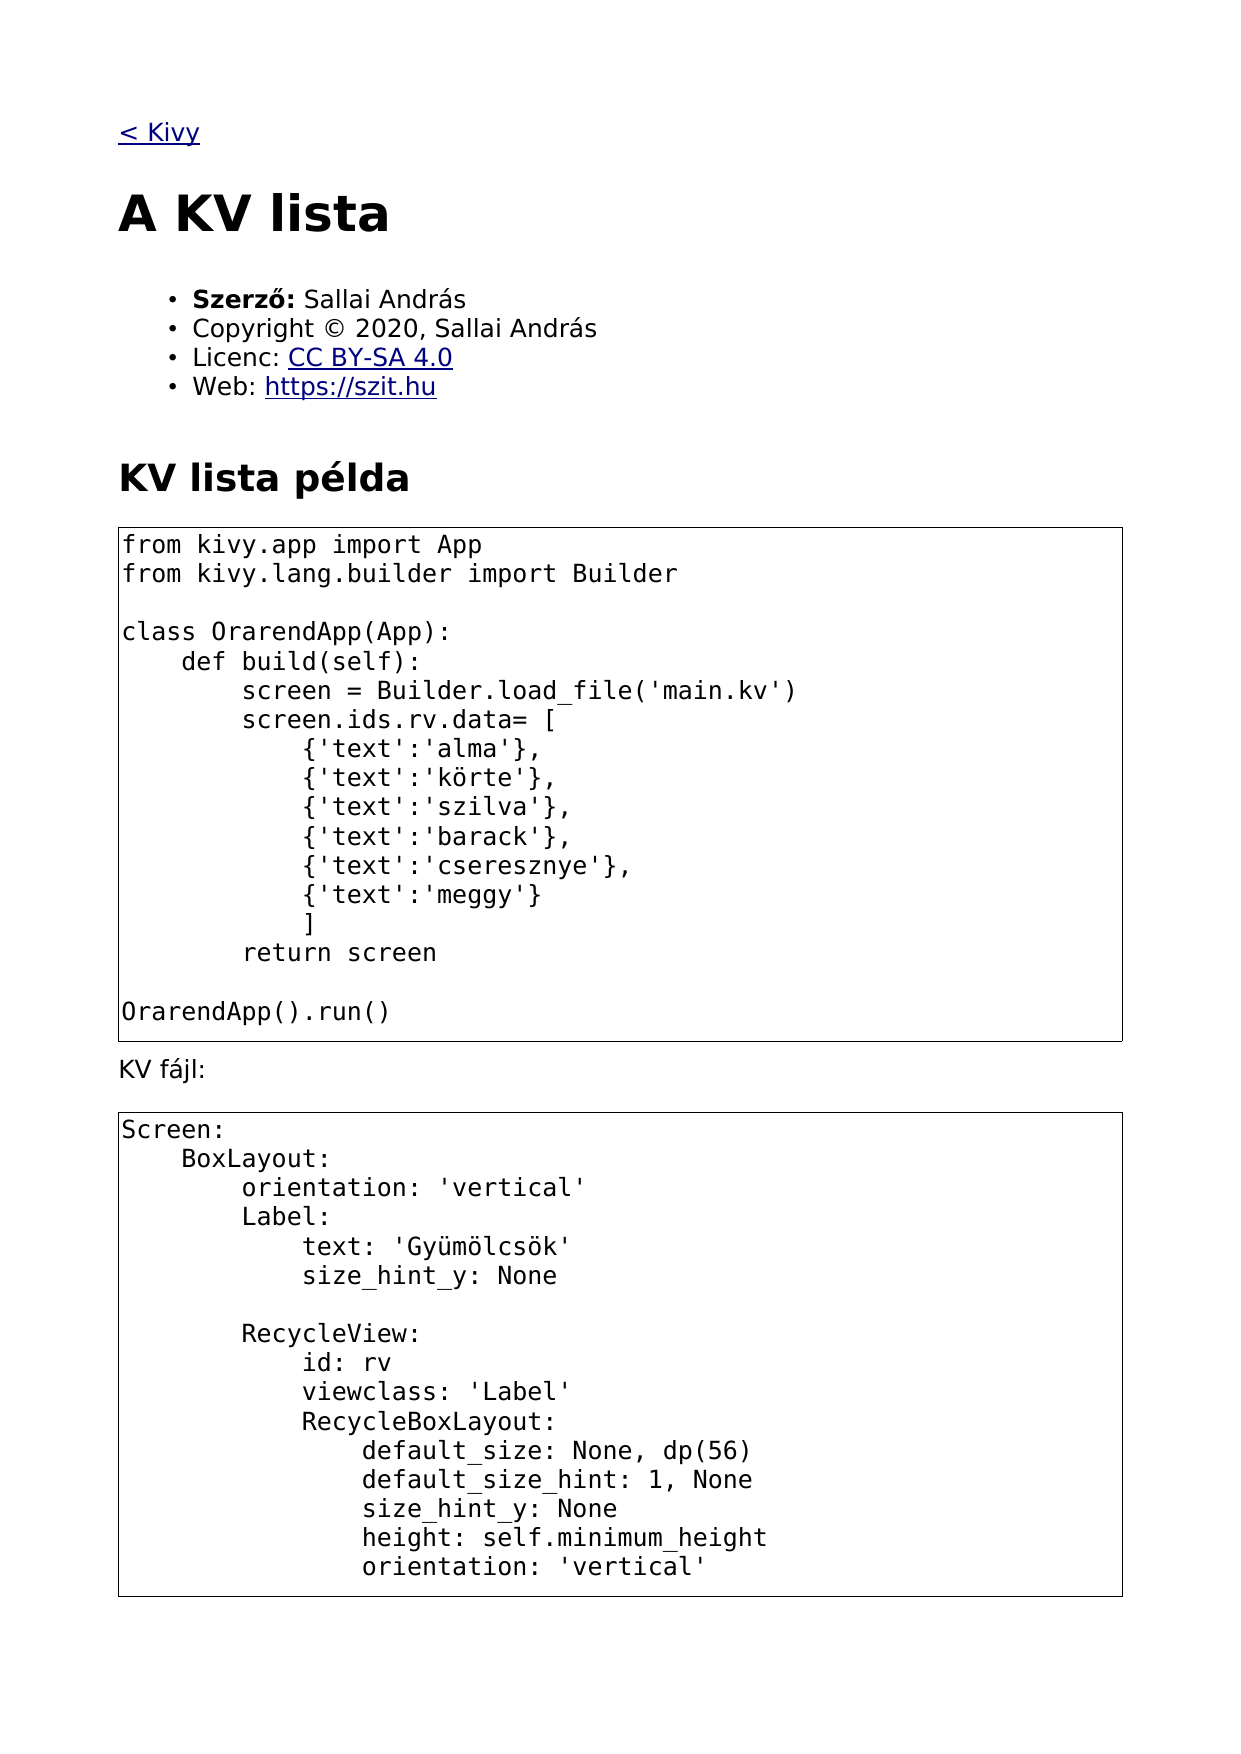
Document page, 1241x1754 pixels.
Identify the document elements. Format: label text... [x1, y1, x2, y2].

list Szerző: Sallai András [177, 285, 1122, 314]
list Copyright © 2020, Sallai András [177, 314, 1122, 343]
text KV fájl: [118, 1056, 1122, 1085]
table_header from kivy.app import App from kivy.lang.builder import Builder class OrarendApp(App): def build(self): screen = Builder.load_file('main.kv') screen.ids.rv.data= [ {'text':'alma'}, {'text':'körte'}, {'text':'szilva'}, {'text':'barack'}, {'text':'cseresznye'}, {'text':'meggy'} ] return screen OrarendApp().run() [119, 528, 1122, 1041]
text < Kivy [118, 118, 1122, 147]
subtitle A KV lista [118, 185, 1122, 243]
list Web: https://szit.hu [177, 372, 1122, 402]
table_header Screen: BoxLayout: orientation: 'vertical' Label: text: 'Gyümölcsök' size_hint_y: None RecycleView: id: rv viewclass: 'Label' RecycleBoxLayout: default_size: None, dp(56) default_size_hint: 1, None size_hint_y: None height: self.minimum_height orientation: 'vertical' [119, 1113, 1122, 1596]
subtitle KV lista példa [118, 456, 1122, 500]
list Licenc: CC BY-SA 4.0 [177, 343, 1122, 372]
